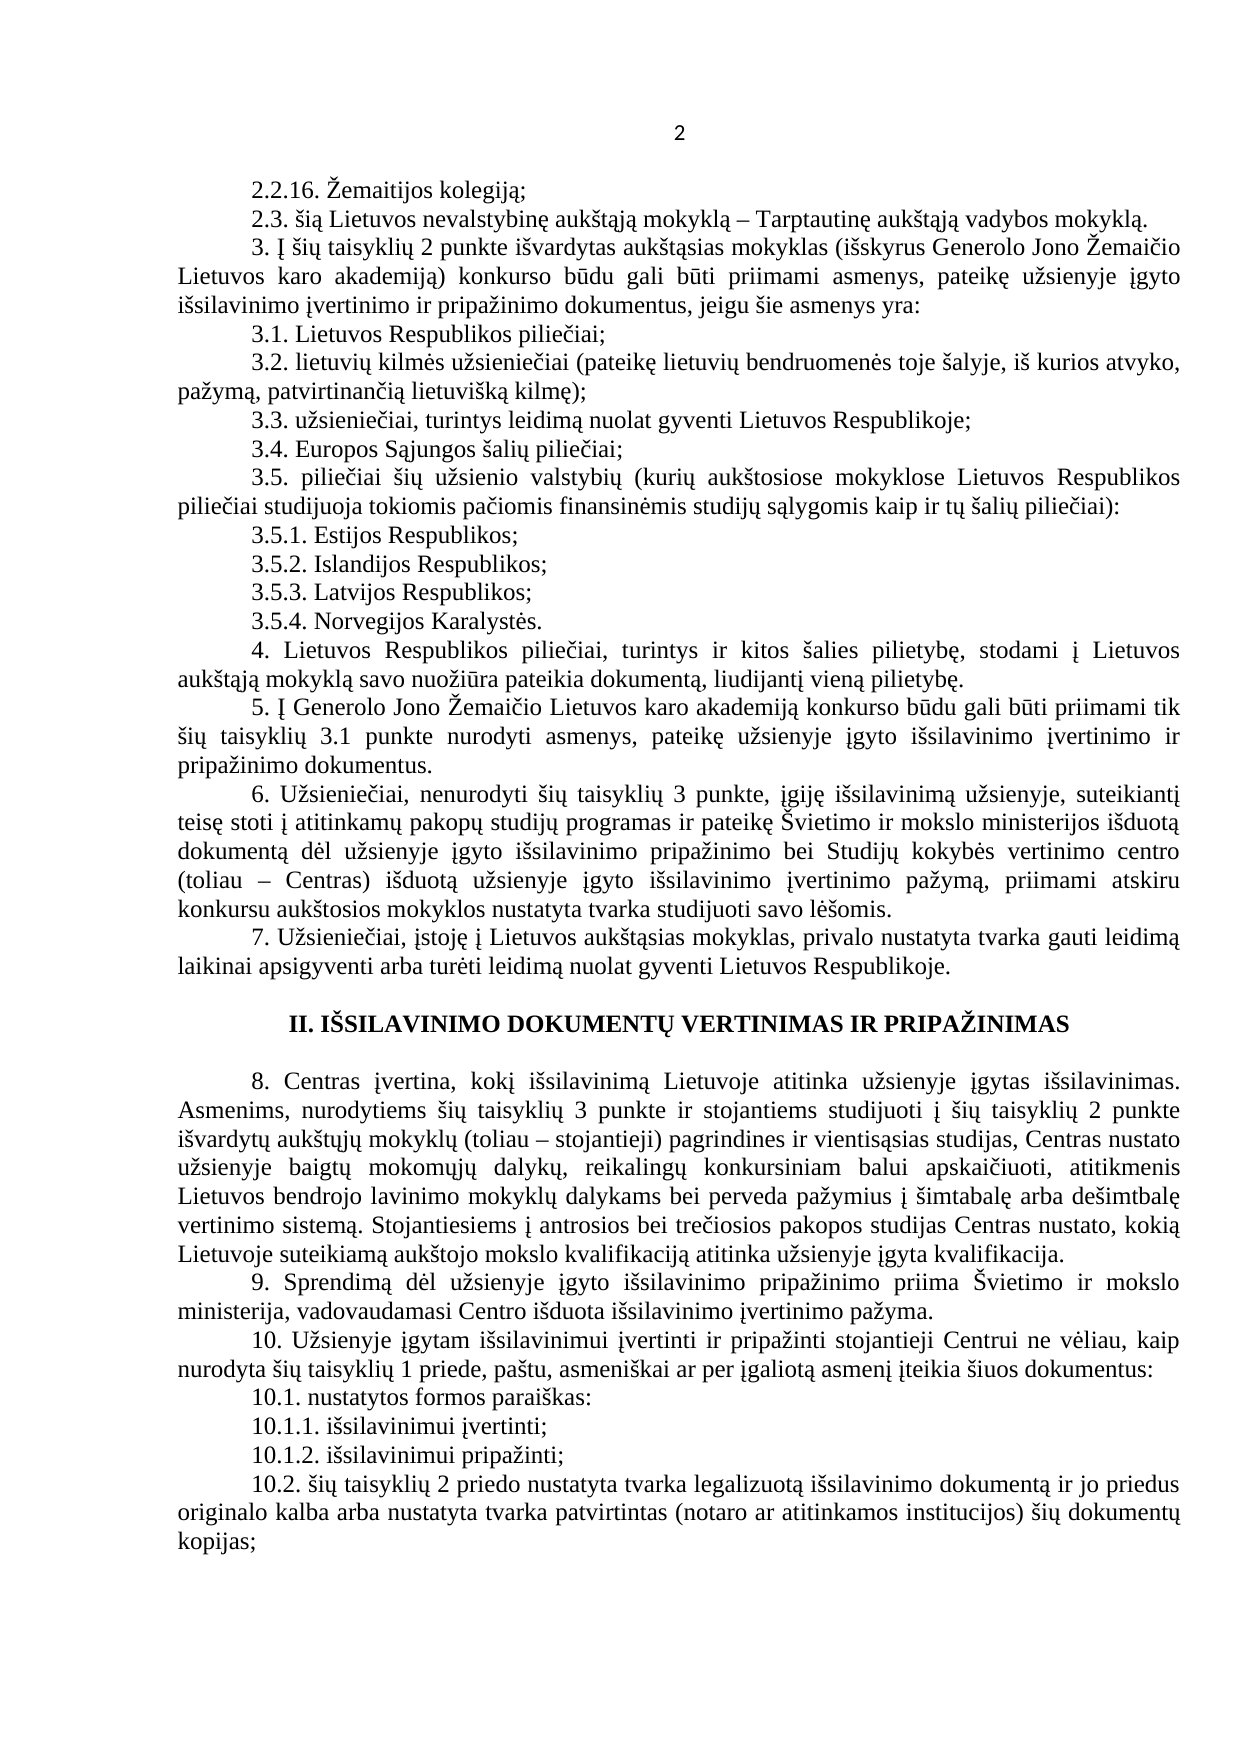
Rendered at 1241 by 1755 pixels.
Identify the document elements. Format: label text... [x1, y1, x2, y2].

text 6. Užsieniečiai, nenurodyti šių taisyklių 3 punkte, įgiję išsilavinimą užsienyje, suteikiantį teisę stoti į atitinkamų pakopų studijų programas ir pateikę Švietimo ir mokslo ministerijos išduotą dokumentą dėl užsienyje įgyto išsilavinimo pripažinimo bei Studijų kokybės vertinimo centro (toliau – Centras) išduotą užsienyje įgyto išsilavinimo įvertinimo pažymą, priimami atskiru konkursu aukštosios mokyklos nustatyta tvarka studijuoti savo lėšomis. [177, 779, 1181, 922]
text 5. Į Generolo Jono Žemaičio Lietuvos karo akademiją konkurso būdu gali būti priimami tik šių taisyklių 3.1 punkte nurodyti asmenys, pateikę užsienyje įgyto išsilavinimo įvertinimo ir pripažinimo dokumentus. [177, 692, 1181, 779]
text 4. Lietuvos Respublikos piliečiai, turintys ir kitos šalies pilietybę, stodami į Lietuvos aukštąją mokyklą savo nuožiūra pateikia dokumentą, liudijantį vieną pilietybę. [177, 635, 1181, 692]
text 7. Užsieniečiai, įstoję į Lietuvos aukštąsias mokyklas, privalo nustatyta tvarka gauti leidimą laikinai apsigyventi arba turėti leidimą nuolat gyventi Lietuvos Respublikoje. [177, 922, 1181, 980]
text 3.1. Lietuvos Respublikos piliečiai; [177, 319, 1181, 347]
text 3.5.1. Estijos Respublikos; [177, 520, 1181, 549]
text II. IŠSILAVINIMO DOKUMENTŲ VERTINIMAS IR PRIPAŽINIMAS [177, 1009, 1181, 1037]
text 9. Sprendimą dėl užsienyje įgyto išsilavinimo pripažinimo priima Švietimo ir mokslo ministerija, vadovaudamasi Centro išduota išsilavinimo įvertinimo pažyma. [177, 1267, 1181, 1325]
text 10. Užsienyje įgytam išsilavinimui įvertinti ir pripažinti stojantieji Centrui ne vėliau, kaip nurodyta šių taisyklių 1 priede, paštu, asmeniškai ar per įgaliotą asmenį įteikia šiuos dokumentus: [177, 1325, 1181, 1382]
text 10.1.1. išsilavinimui įvertinti; [177, 1411, 1181, 1440]
text 10.1.2. išsilavinimui pripažinti; [177, 1440, 1181, 1469]
text 2.2.16. Žemaitijos kolegiją; [177, 175, 1181, 204]
text 8. Centras įvertina, kokį išsilavinimą Lietuvoje atitinka užsienyje įgytas išsilavinimas. Asmenims, nurodytiems šių taisyklių 3 punkte ir stojantiems studijuoti į šių taisyklių 2 punkte išvardytų aukštųjų mokyklų (toliau – stojantieji) pagrindines ir vientisąsias studijas, Centras nustato užsienyje baigtų mokomųjų dalykų, reikalingų konkursiniam balui apskaičiuoti, atitikmenis Lietuvos bendrojo lavinimo mokyklų dalykams bei perveda pažymius į šimtabalę arba dešimtbalę vertinimo sistemą. Stojantiesiems į antrosios bei trečiosios pakopos studijas Centras nustato, kokią Lietuvoje suteikiamą aukštojo mokslo kvalifikaciją atitinka užsienyje įgyta kvalifikacija. [177, 1066, 1181, 1267]
text 10.1. nustatytos formos paraiškas: [177, 1382, 1181, 1411]
text 3.5.3. Latvijos Respublikos; [177, 577, 1181, 606]
text 3.2. lietuvių kilmės užsieniečiai (pateikę lietuvių bendruomenės toje šalyje, iš kurios atvyko, pažymą, patvirtinančią lietuvišką kilmę); [177, 347, 1181, 405]
text 3.3. užsieniečiai, turintys leidimą nuolat gyventi Lietuvos Respublikoje; [177, 405, 1181, 434]
text 3.5.4. Norvegijos Karalystės. [177, 606, 1181, 635]
text 3.4. Europos Sąjungos šalių piliečiai; [177, 434, 1181, 462]
text 10.2. šių taisyklių 2 priedo nustatyta tvarka legalizuotą išsilavinimo dokumentą ir jo priedus originalo kalba arba nustatyta tvarka patvirtintas (notaro ar atitinkamos institucijos) šių dokumentų kopijas; [177, 1469, 1181, 1555]
text 2.3. šią Lietuvos nevalstybinę aukštąją mokyklą – Tarptautinę aukštąją vadybos mokyklą. [177, 204, 1181, 232]
text 3.5. piliečiai šių užsienio valstybių (kurių aukštosiose mokyklose Lietuvos Respublikos piliečiai studijuoja tokiomis pačiomis finansinėmis studijų sąlygomis kaip ir tų šalių piliečiai): [177, 462, 1181, 520]
text 3. Į šių taisyklių 2 punkte išvardytas aukštąsias mokyklas (išskyrus Generolo Jono Žemaičio Lietuvos karo akademiją) konkurso būdu gali būti priimami asmenys, pateikę užsienyje įgyto išsilavinimo įvertinimo ir pripažinimo dokumentus, jeigu šie asmenys yra: [177, 232, 1181, 319]
text 3.5.2. Islandijos Respublikos; [177, 549, 1181, 577]
